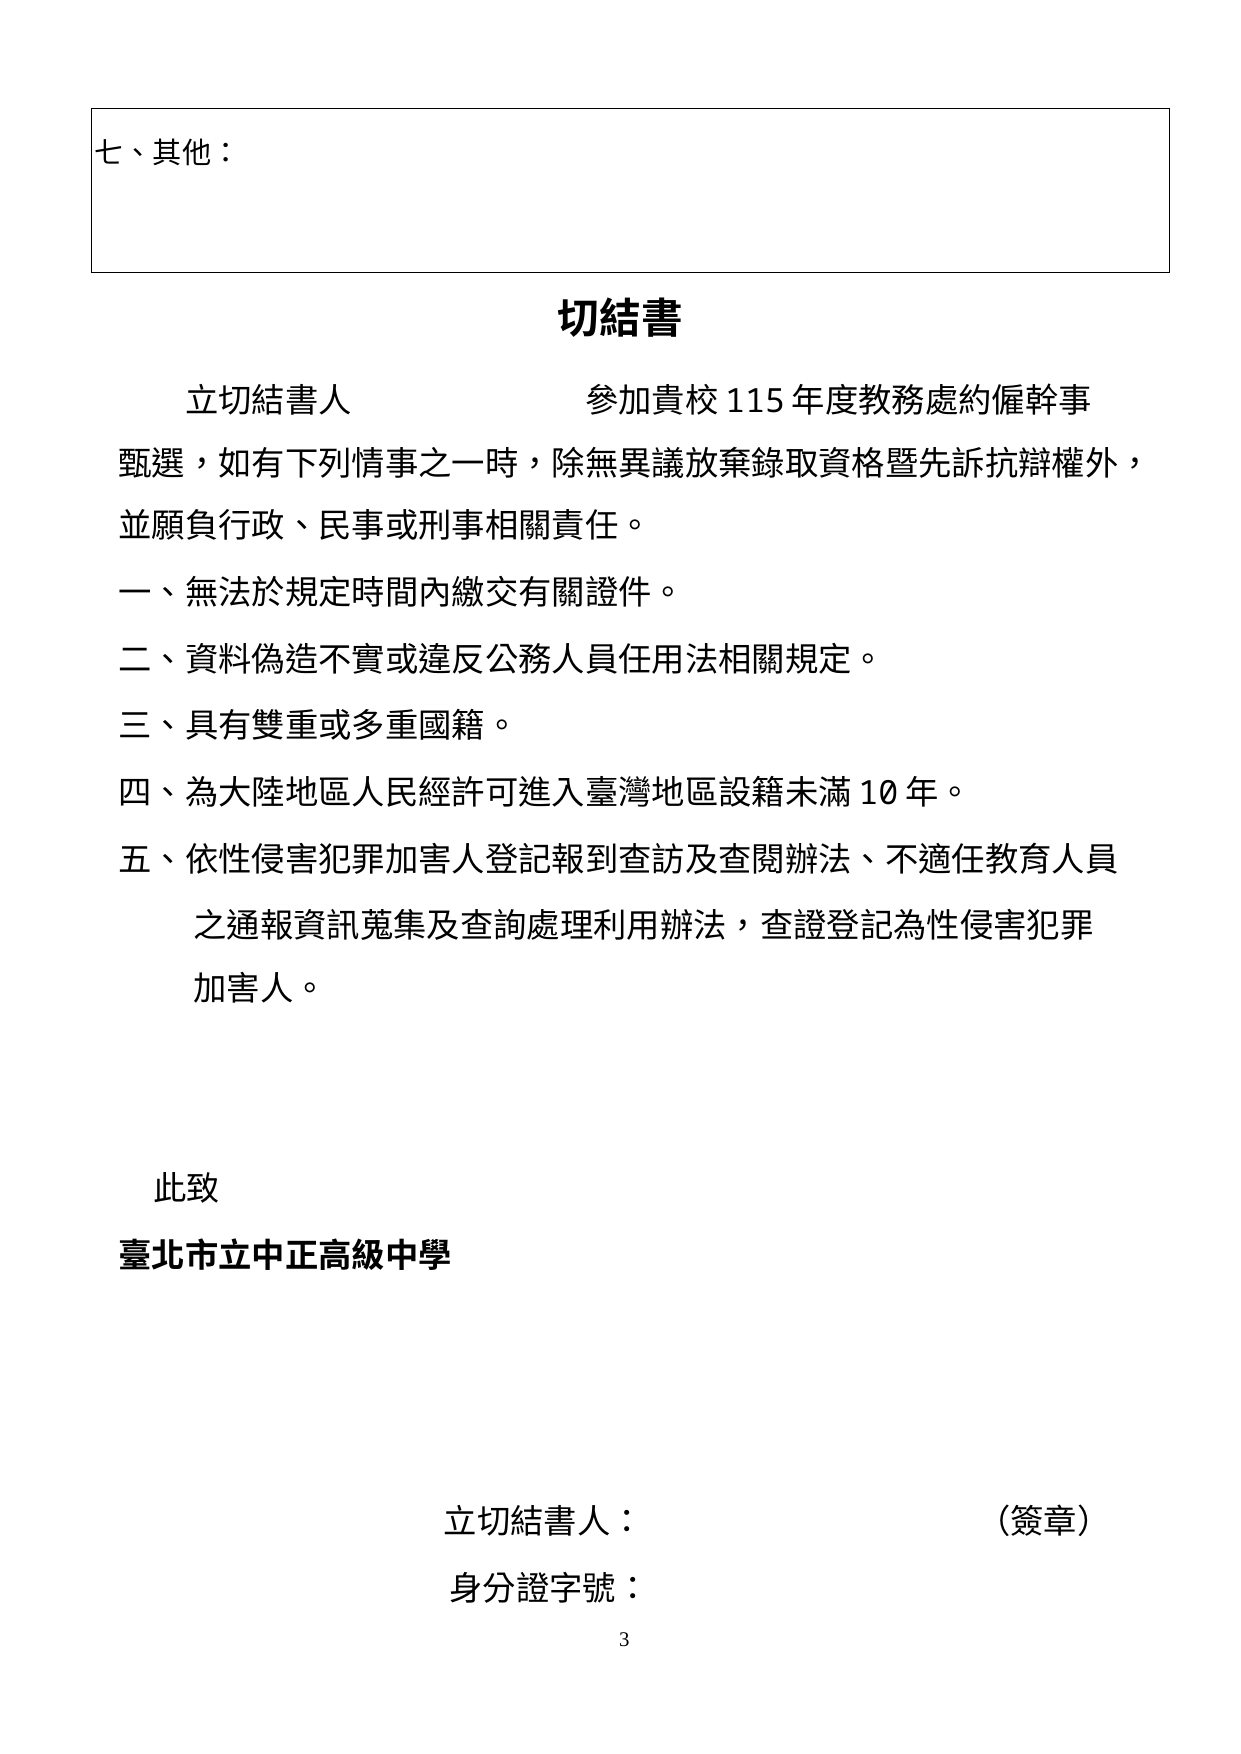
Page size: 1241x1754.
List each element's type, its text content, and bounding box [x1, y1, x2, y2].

text 臺北市立中正高級中學 [118, 1211, 1122, 1273]
table_cell 七、其他： [92, 109, 1169, 272]
text 之通報資訊蒐集及查詢處理利用辦法，查證登記為性侵害犯罪加害人。 [193, 882, 1122, 1007]
text 四、為大陸地區人民經許可進入臺灣地區設籍未滿10年。 [118, 748, 1122, 811]
text 三、具有雙重或多重國籍。 [118, 682, 1122, 744]
text 二、資料偽造不實或違反公務人員任用法相關規定。 [118, 615, 1122, 677]
text 此致 [118, 1144, 1122, 1207]
text 五、依性侵害犯罪加害人登記報到查訪及查閱辦法、不適任教育人員 [118, 815, 1122, 877]
text 一、無法於規定時間內繳交有關證件。 [118, 548, 1122, 611]
text 立切結書人 參加貴校115年度教務處約僱幹事甄選，如有下列情事之一時，除無異議放棄錄取資格暨先訴抗辯權外，並願負行政、民事或刑事相關責任。 [118, 357, 1122, 544]
text 身分證字號： [118, 1544, 1122, 1607]
text 立切結書人： （簽章） [118, 1477, 1122, 1540]
text 切結書 [118, 273, 1122, 336]
